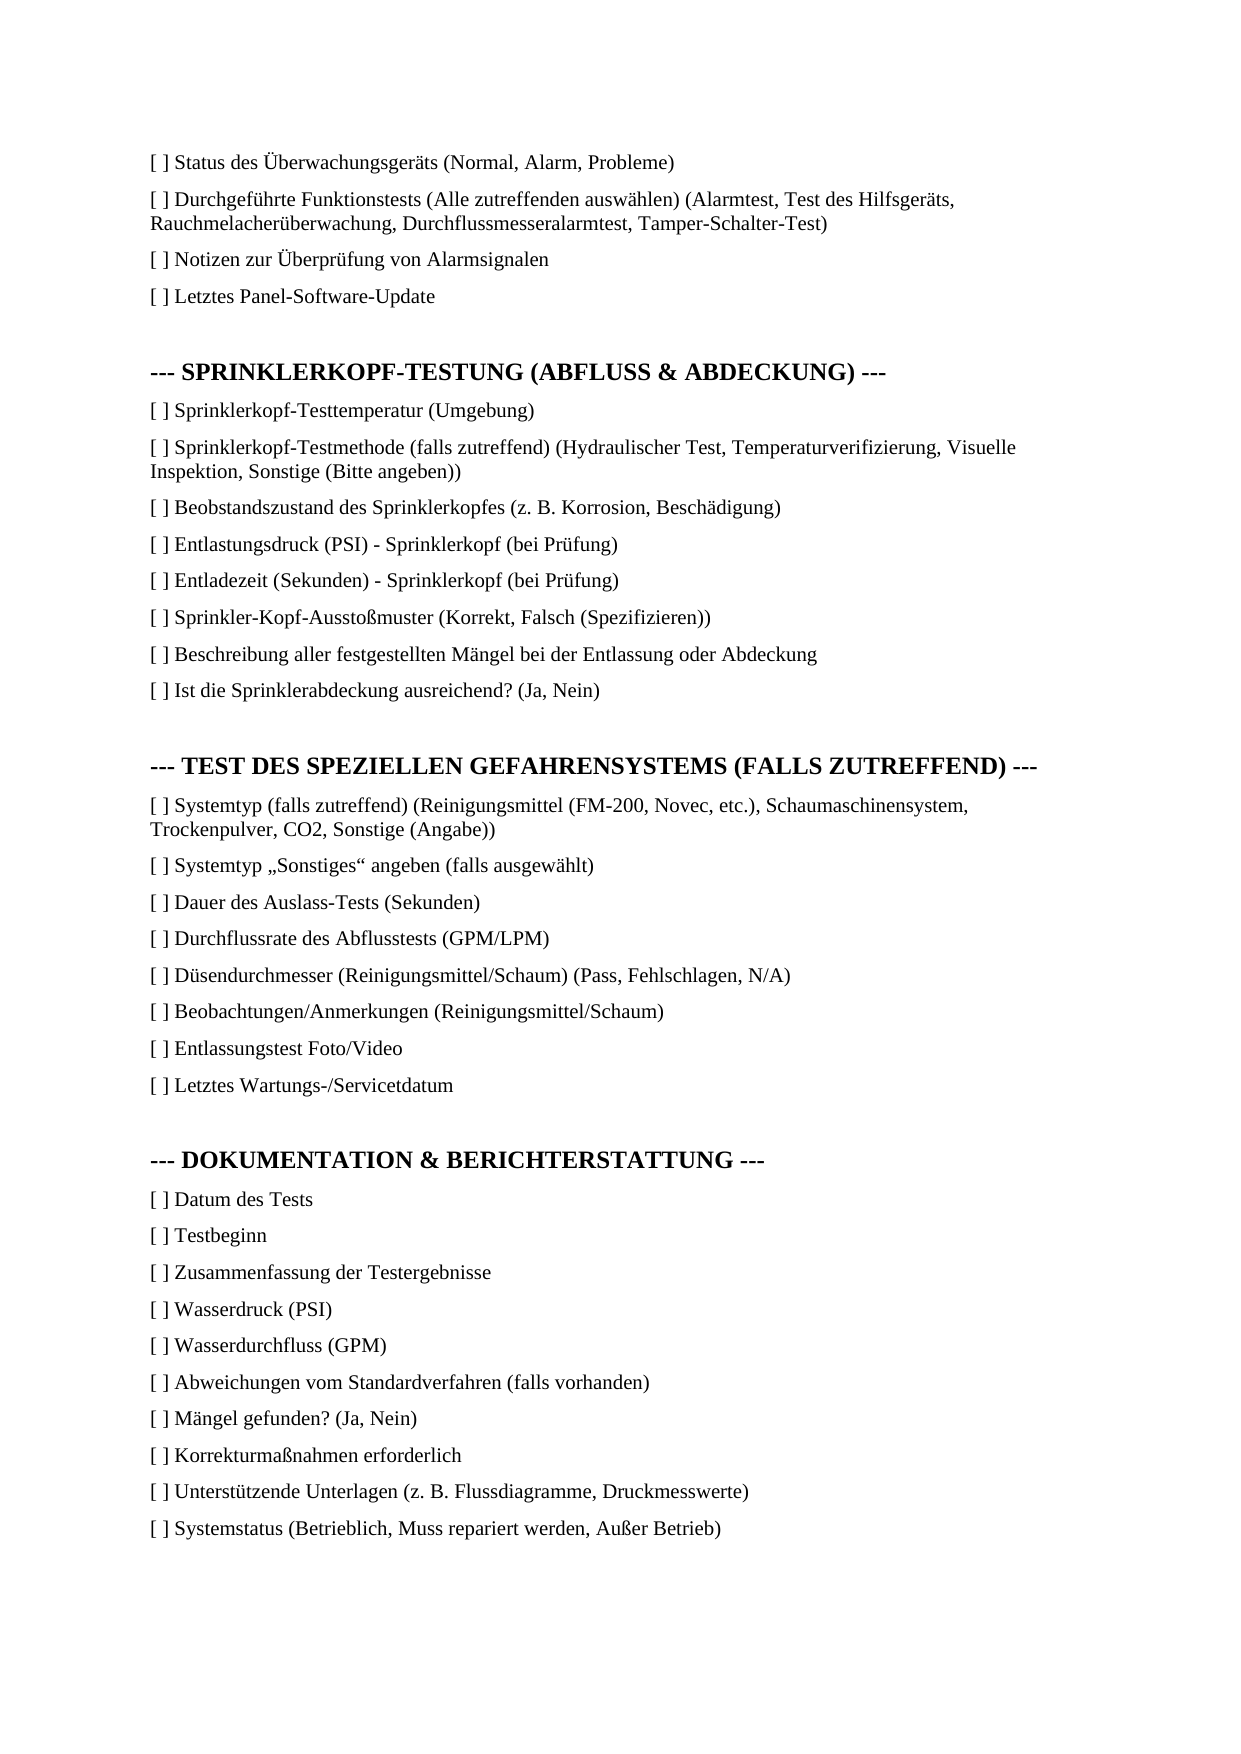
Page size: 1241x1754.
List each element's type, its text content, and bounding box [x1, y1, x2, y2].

text [ ] Abweichungen vom Standardverfahren (falls vorhanden) [150, 1370, 1090, 1394]
text [ ] Wasserdurchfluss (GPM) [150, 1333, 1090, 1357]
text [ ] Beschreibung aller festgestellten Mängel bei der Entlassung oder Abdeckung [150, 642, 1090, 666]
text [ ] Letztes Panel-Software-Update [150, 284, 1090, 308]
text --- DOKUMENTATION & BERICHTERSTATTUNG --- [150, 1146, 1090, 1174]
text [ ] Zusammenfassung der Testergebnisse [150, 1260, 1090, 1284]
text [ ] Mängel gefunden? (Ja, Nein) [150, 1406, 1090, 1430]
text --- TEST DES SPEZIELLEN GEFAHRENSYSTEMS (FALLS ZUTREFFEND) --- [150, 751, 1090, 780]
text --- SPRINKLERKOPF-TESTUNG (ABFLUSS & ABDECKUNG) --- [150, 357, 1090, 386]
text [ ] Notizen zur Überprüfung von Alarmsignalen [150, 247, 1090, 271]
text [ ] Status des Überwachungsgeräts (Normal, Alarm, Probleme) [150, 150, 1090, 174]
text [ ] Testbeginn [150, 1223, 1090, 1247]
text [ ] Systemtyp (falls zutreffend) (Reinigungsmittel (FM-200, Novec, etc.), Schaumaschinensystem, Trockenpulver, CO2, Sonstige (Angabe)) [150, 792, 1090, 841]
text [ ] Korrekturmaßnahmen erforderlich [150, 1443, 1090, 1467]
text [ ] Systemstatus (Betrieblich, Muss repariert werden, Außer Betrieb) [150, 1516, 1090, 1540]
text [ ] Sprinklerkopf-Testtemperatur (Umgebung) [150, 398, 1090, 422]
text [ ] Sprinklerkopf-Testmethode (falls zutreffend) (Hydraulischer Test, Temperaturverifizierung, Visuelle Inspektion, Sonstige (Bitte angeben)) [150, 435, 1090, 483]
text [ ] Entlastungsdruck (PSI) - Sprinklerkopf (bei Prüfung) [150, 532, 1090, 556]
text [ ] Systemtyp „Sonstiges“ angeben (falls ausgewählt) [150, 853, 1090, 877]
text [ ] Durchflussrate des Abflusstests (GPM/LPM) [150, 926, 1090, 950]
text [ ] Ist die Sprinklerabdeckung ausreichend? (Ja, Nein) [150, 678, 1090, 702]
text [ ] Entlassungstest Foto/Video [150, 1036, 1090, 1060]
text [ ] Durchgeführte Funktionstests (Alle zutreffenden auswählen) (Alarmtest, Test des Hilfsgeräts, Rauchmelacherüberwachung, Durchflussmesseralarmtest, Tamper-Schalter-Test) [150, 187, 1090, 235]
text [ ] Letztes Wartungs-/Servicetdatum [150, 1072, 1090, 1097]
text [ ] Beobstandszustand des Sprinklerkopfes (z. B. Korrosion, Beschädigung) [150, 495, 1090, 519]
text [ ] Entladezeit (Sekunden) - Sprinklerkopf (bei Prüfung) [150, 568, 1090, 592]
text [ ] Dauer des Auslass-Tests (Sekunden) [150, 890, 1090, 914]
text [ ] Datum des Tests [150, 1187, 1090, 1211]
text [ ] Unterstützende Unterlagen (z. B. Flussdiagramme, Druckmesswerte) [150, 1479, 1090, 1503]
text [ ] Sprinkler-Kopf-Ausstoßmuster (Korrekt, Falsch (Spezifizieren)) [150, 605, 1090, 629]
text [ ] Wasserdruck (PSI) [150, 1297, 1090, 1321]
text [ ] Beobachtungen/Anmerkungen (Reinigungsmittel/Schaum) [150, 999, 1090, 1023]
text [ ] Düsendurchmesser (Reinigungsmittel/Schaum) (Pass, Fehlschlagen, N/A) [150, 963, 1090, 987]
